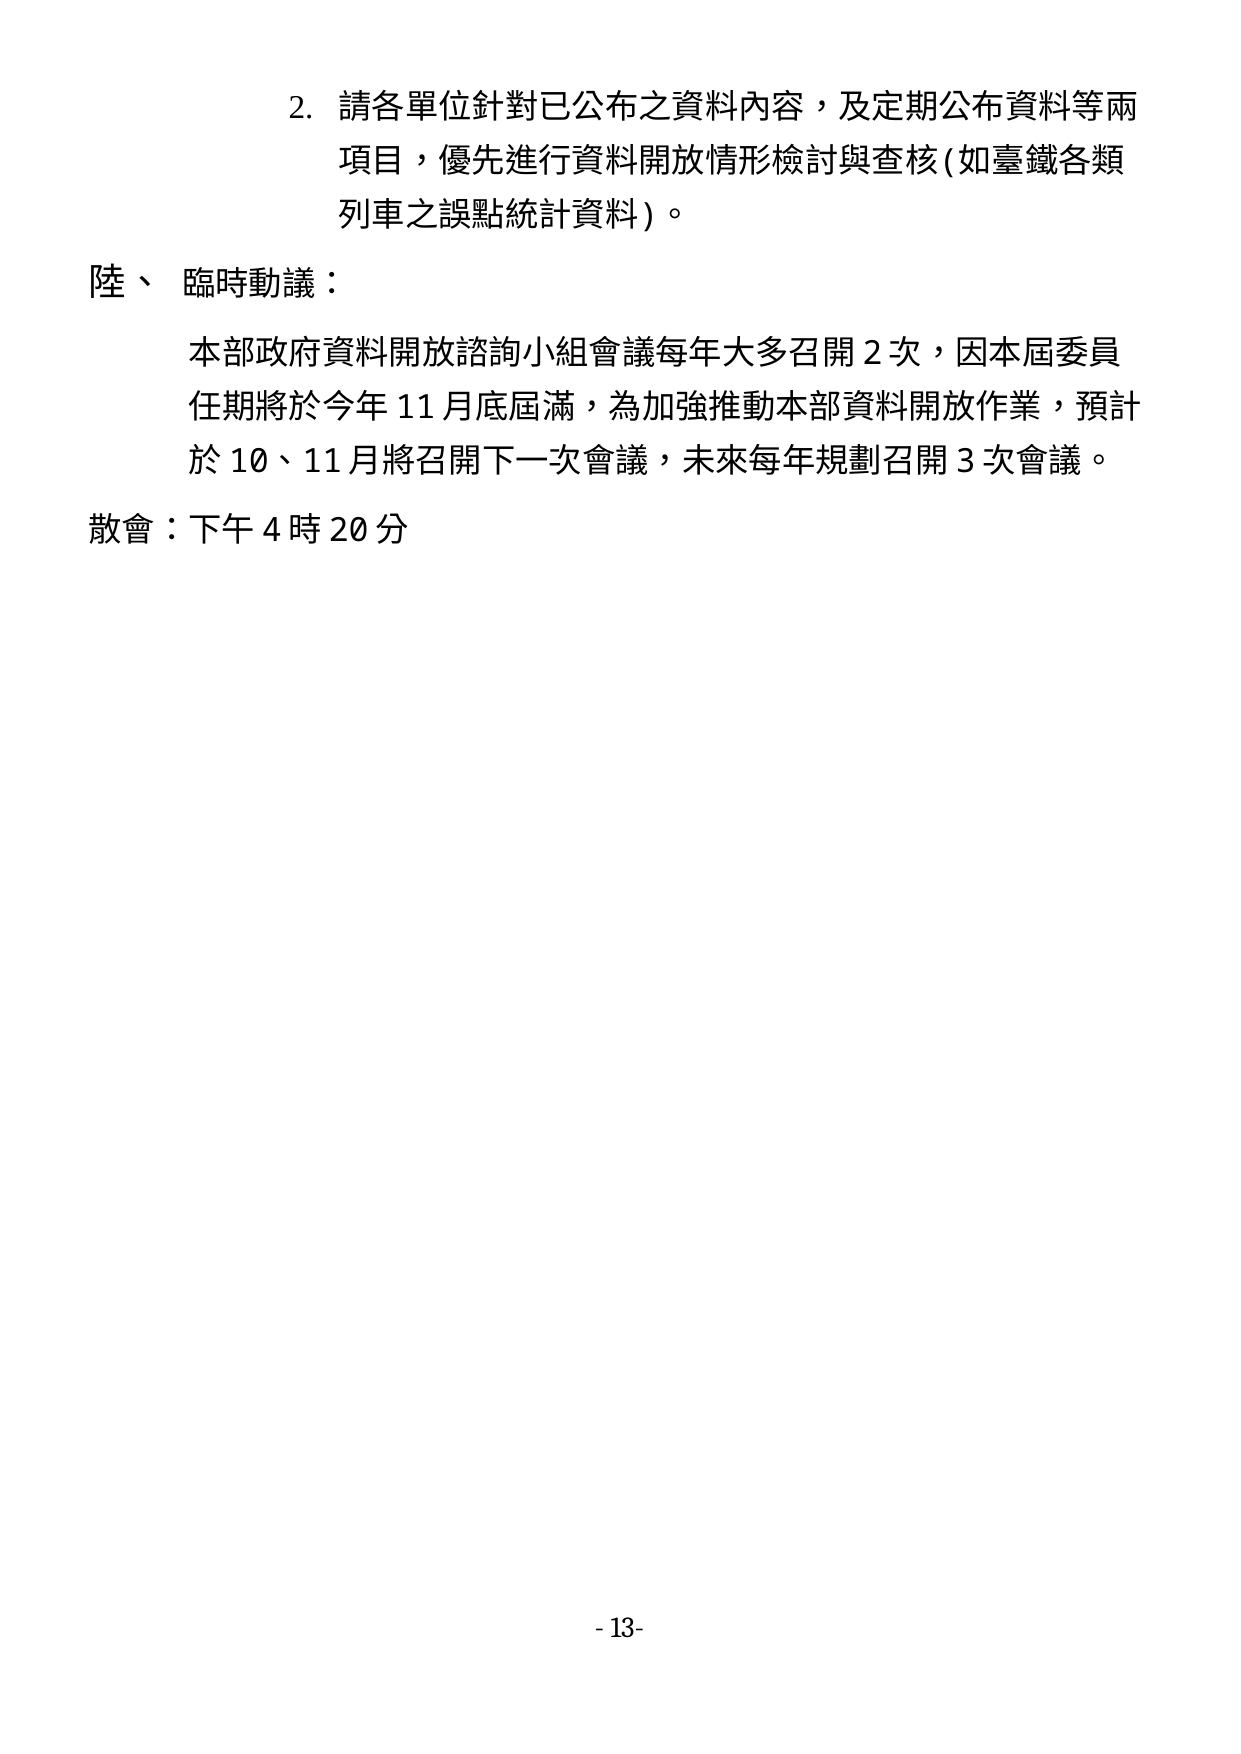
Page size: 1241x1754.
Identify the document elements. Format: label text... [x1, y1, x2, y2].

list 臨時動議： [88, 252, 1150, 306]
text 散會：下午4時20分 [88, 498, 1150, 552]
list 請各單位針對已公布之資料內容，及定期公布資料等兩項目，優先進行資料開放情形檢討與查核(如臺鐵各類列車之誤點統計資料)。 [288, 75, 1150, 237]
list 本部政府資料開放諮詢小組會議每年大多召開2次，因本屆委員任期將於今年11月底屆滿，為加強推動本部資料開放作業，預計於10、11月將召開下一次會議，未來每年規劃召開3次會議。 [141, 321, 1150, 483]
